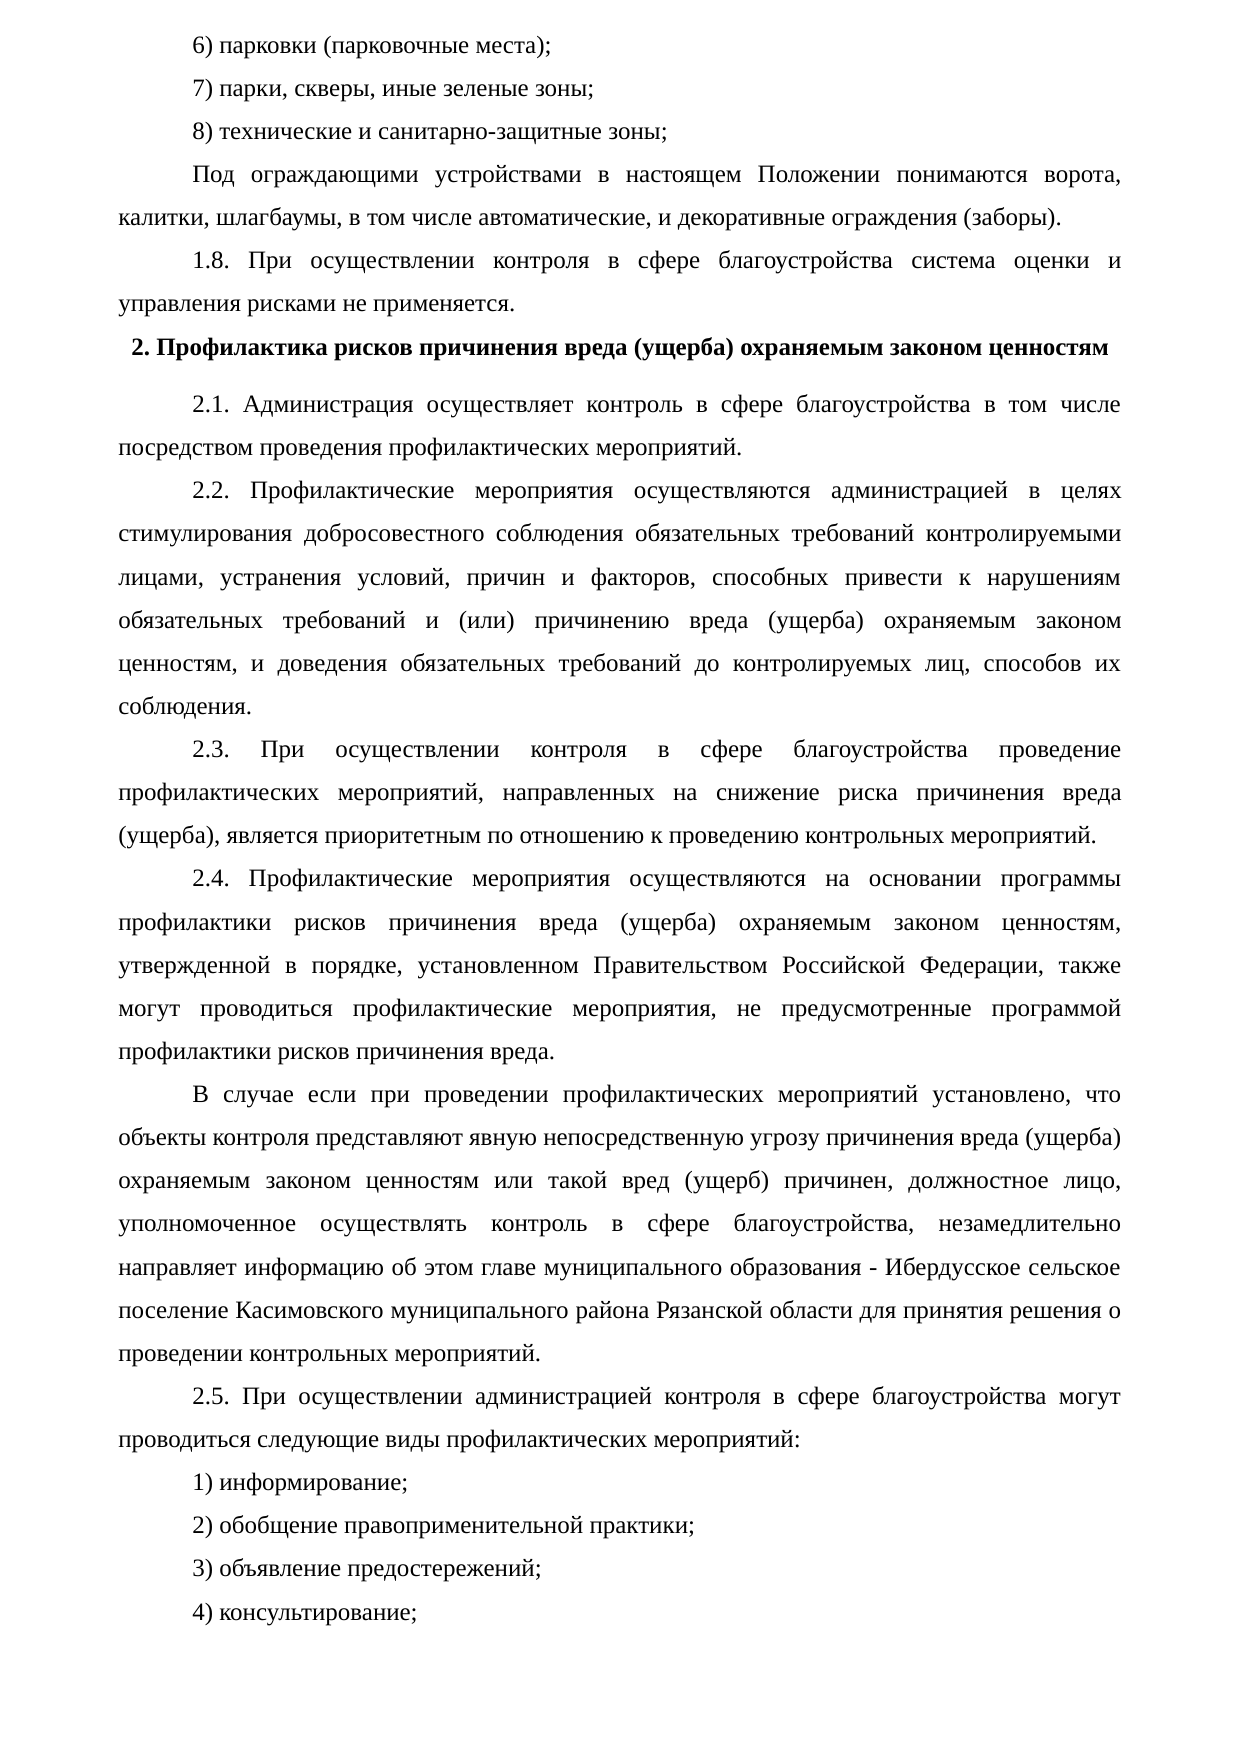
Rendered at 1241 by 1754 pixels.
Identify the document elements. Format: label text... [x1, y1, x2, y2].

text 2) обобщение правоприменительной практики; [118, 1510, 1122, 1539]
text 2.5. При осуществлении администрацией контроля в сфере благоустройства могут проводиться следующие виды профилактических мероприятий: [118, 1381, 1122, 1453]
text 2.1. Администрация осуществляет контроль в сфере благоустройства в том числе посредством проведения профилактических мероприятий. [118, 389, 1122, 461]
text 2.3. При осуществлении контроля в сфере благоустройства проведение профилактических мероприятий, направленных на снижение риска причинения вреда (ущерба), является приоритетным по отношению к проведению контрольных мероприятий. [118, 734, 1122, 849]
text Под ограждающими устройствами в настоящем Положении понимаются ворота, калитки, шлагбаумы, в том числе автоматические, и декоративные ограждения (заборы). [118, 159, 1122, 231]
text 2. Профилактика рисков причинения вреда (ущерба) охраняемым законом ценностям [118, 332, 1122, 360]
text 2.2. Профилактические мероприятия осуществляются администрацией в целях стимулирования добросовестного соблюдения обязательных требований контролируемыми лицами, устранения условий, причин и факторов, способных привести к нарушениям обязательных требований и (или) причинению вреда (ущерба) охраняемым законом ценностям, и доведения обязательных требований до контролируемых лиц, способов их соблюдения. [118, 475, 1122, 720]
text 4) консультирование; [118, 1597, 1122, 1625]
text 3) объявление предостережений; [118, 1553, 1122, 1582]
text 2.4. Профилактические мероприятия осуществляются на основании программы профилактики рисков причинения вреда (ущерба) охраняемым законом ценностям, утвержденной в порядке, установленном Правительством Российской Федерации, также могут проводиться профилактические мероприятия, не предусмотренные программой профилактики рисков причинения вреда. [118, 863, 1122, 1065]
text 7) парки, скверы, иные зеленые зоны; [118, 73, 1122, 102]
text 1) информирование; [118, 1467, 1122, 1496]
text В случае если при проведении профилактических мероприятий установлено, что объекты контроля представляют явную непосредственную угрозу причинения вреда (ущерба) охраняемым законом ценностям или такой вред (ущерб) причинен, должностное лицо, уполномоченное осуществлять контроль в сфере благоустройства, незамедлительно направляет информацию об этом главе муниципального образования - Ибердусское сельское поселение Касимовского муниципального района Рязанской области для принятия решения о проведении контрольных мероприятий. [118, 1079, 1122, 1367]
text 8) технические и санитарно-защитные зоны; [118, 116, 1122, 145]
text 6) парковки (парковочные места); [118, 30, 1122, 58]
text 1.8. При осуществлении контроля в сфере благоустройства система оценки и управления рисками не применяется. [118, 245, 1122, 317]
